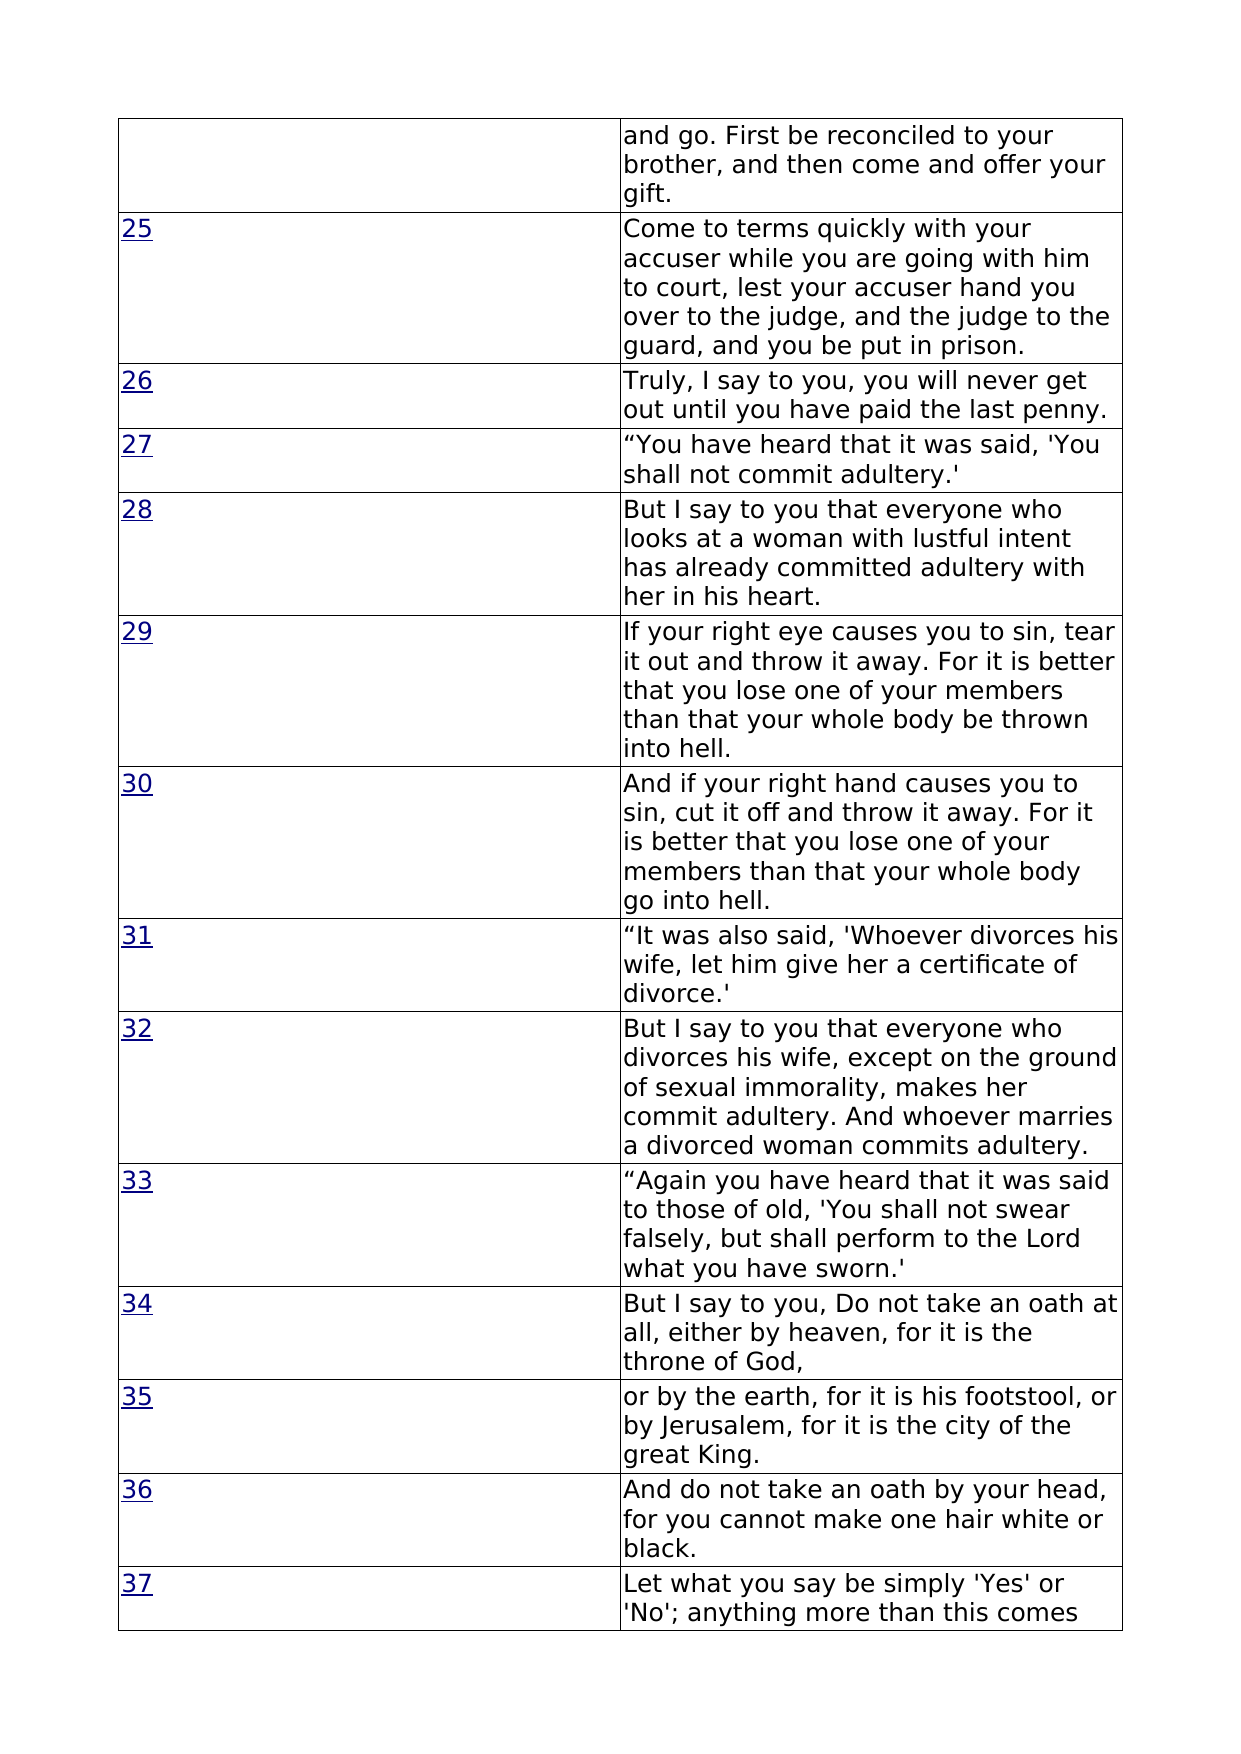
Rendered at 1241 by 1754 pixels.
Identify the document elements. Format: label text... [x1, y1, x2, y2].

table_cell 32 [119, 1012, 620, 1163]
table_cell and go. First be reconciled to your brother, and then come and offer your gift. [621, 119, 1122, 212]
table_cell “You have heard that it was said, 'You shall not commit adultery.' [621, 429, 1122, 492]
table_cell But I say to you, Do not take an oath at all, either by heaven, for it is the throne of God, [621, 1287, 1122, 1379]
table_cell 35 [119, 1380, 620, 1473]
table_cell “Again you have heard that it was said to those of old, 'You shall not swear falsely, but shall perform to the Lord what you have sworn.' [621, 1164, 1122, 1286]
table_cell Truly, I say to you, you will never get out until you have paid the last penny. [621, 364, 1122, 428]
table_cell 33 [119, 1164, 620, 1286]
table_cell If your right eye causes you to sin, tear it out and throw it away. For it is better that you lose one of your members than that your whole body be thrown into hell. [621, 616, 1122, 766]
table_cell 30 [119, 767, 620, 918]
table_cell or by the earth, for it is his footstool, or by Jerusalem, for it is the city of the great King. [621, 1380, 1122, 1473]
table_cell Come to terms quickly with your accuser while you are going with him to court, lest your accuser hand you over to the judge, and the judge to the guard, and you be put in prison. [621, 213, 1122, 363]
table_cell But I say to you that everyone who looks at a woman with lustful intent has already committed adultery with her in his heart. [621, 493, 1122, 614]
table_cell 36 [119, 1474, 620, 1566]
table_cell 26 [119, 364, 620, 428]
table_cell And if your right hand causes you to sin, cut it off and throw it away. For it is better that you lose one of your members than that your whole body go into hell. [621, 767, 1122, 918]
table_cell 31 [119, 919, 620, 1011]
table_cell 25 [119, 213, 620, 363]
table_cell And do not take an oath by your head, for you cannot make one hair white or black. [621, 1474, 1122, 1566]
table_cell “It was also said, 'Whoever divorces his wife, let him give her a certificate of divorce.' [621, 919, 1122, 1011]
table_cell 34 [119, 1287, 620, 1379]
table_cell Let what you say be simply 'Yes' or 'No'; anything more than this comes [621, 1567, 1122, 1630]
table_cell [119, 119, 620, 212]
table_cell 28 [119, 493, 620, 614]
table_cell 37 [119, 1567, 620, 1630]
table_cell 27 [119, 429, 620, 492]
table_cell 29 [119, 616, 620, 766]
table_cell But I say to you that everyone who divorces his wife, except on the ground of sexual immorality, makes her commit adultery. And whoever marries a divorced woman commits adultery. [621, 1012, 1122, 1163]
